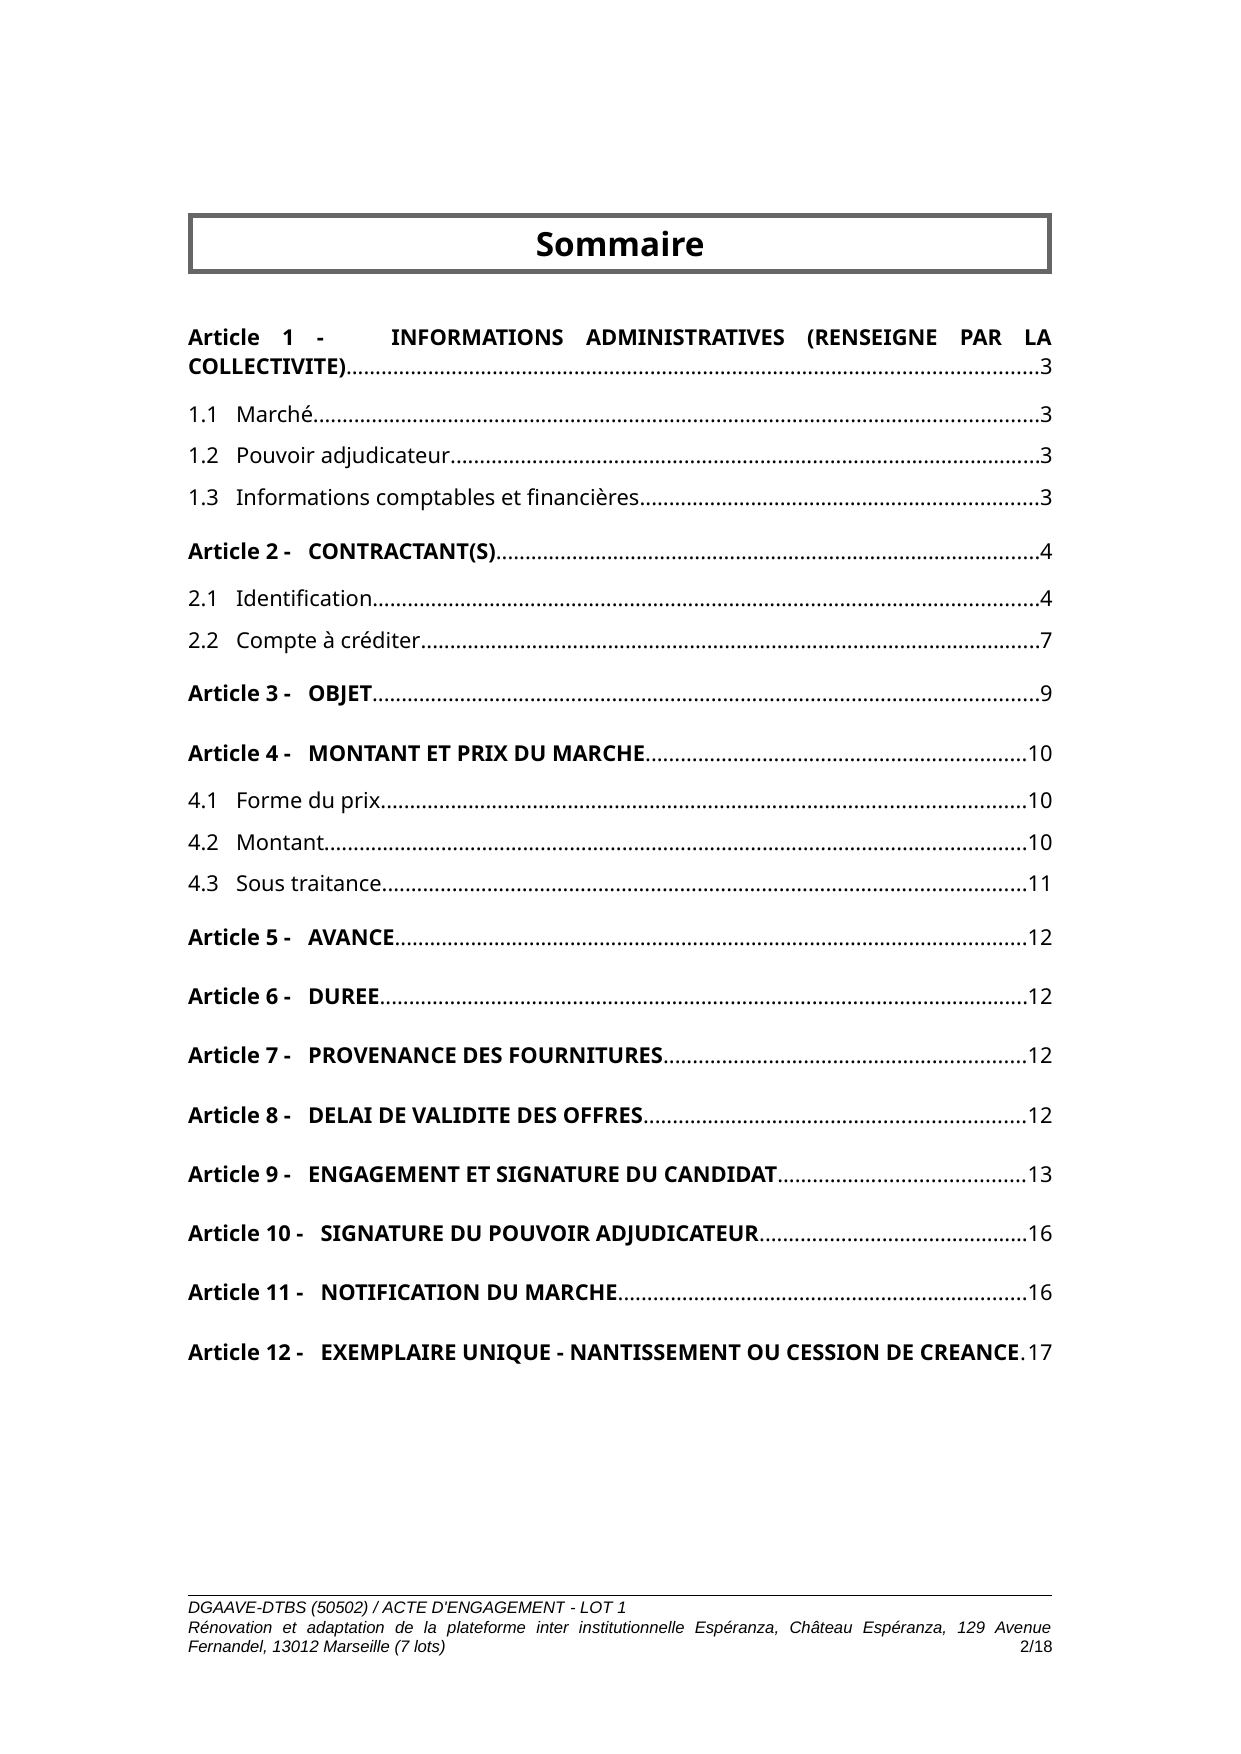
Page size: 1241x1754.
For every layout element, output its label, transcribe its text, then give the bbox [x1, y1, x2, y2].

text Article 9 - ENGAGEMENT ET SIGNATURE DU CANDIDAT 13 [188, 1159, 1052, 1189]
text Article 11 - NOTIFICATION DU MARCHE 16 [188, 1277, 1052, 1307]
text Article 6 - DUREE 12 [188, 981, 1052, 1011]
text Article 10 - SIGNATURE DU POUVOIR ADJUDICATEUR 16 [188, 1218, 1052, 1248]
text 1.2 Pouvoir adjudicateur 3 [188, 441, 1052, 470]
text Article 2 - CONTRACTANT(S) 4 [188, 536, 1052, 565]
text Article 3 - OBJET 9 [188, 678, 1052, 708]
subtitle Sommaire [193, 218, 1047, 269]
text 4.2 Montant 10 [188, 827, 1052, 856]
text Article 8 - DELAI DE VALIDITE DES OFFRES 12 [188, 1099, 1052, 1129]
text 4.1 Forme du prix 10 [188, 785, 1052, 815]
text Article 7 - PROVENANCE DES FOURNITURES 12 [188, 1040, 1052, 1070]
text Article 1 - INFORMATIONS ADMINISTRATIVES (RENSEIGNE PAR LA COLLECTIVITE) 3 [188, 322, 1052, 381]
text Article 12 - EXEMPLAIRE UNIQUE - NANTISSEMENT OU CESSION DE CREANCE 17 [188, 1337, 1052, 1366]
text Article 4 - MONTANT ET PRIX DU MARCHE 10 [188, 737, 1052, 767]
text 4.3 Sous traitance 11 [188, 868, 1052, 898]
text Article 5 - AVANCE 12 [188, 922, 1052, 952]
text 1.3 Informations comptables et financières 3 [188, 482, 1052, 512]
text 2.2 Compte à créditer 7 [188, 625, 1052, 654]
text 1.1 Marché 3 [188, 399, 1052, 429]
text 2.1 Identification 4 [188, 583, 1052, 613]
